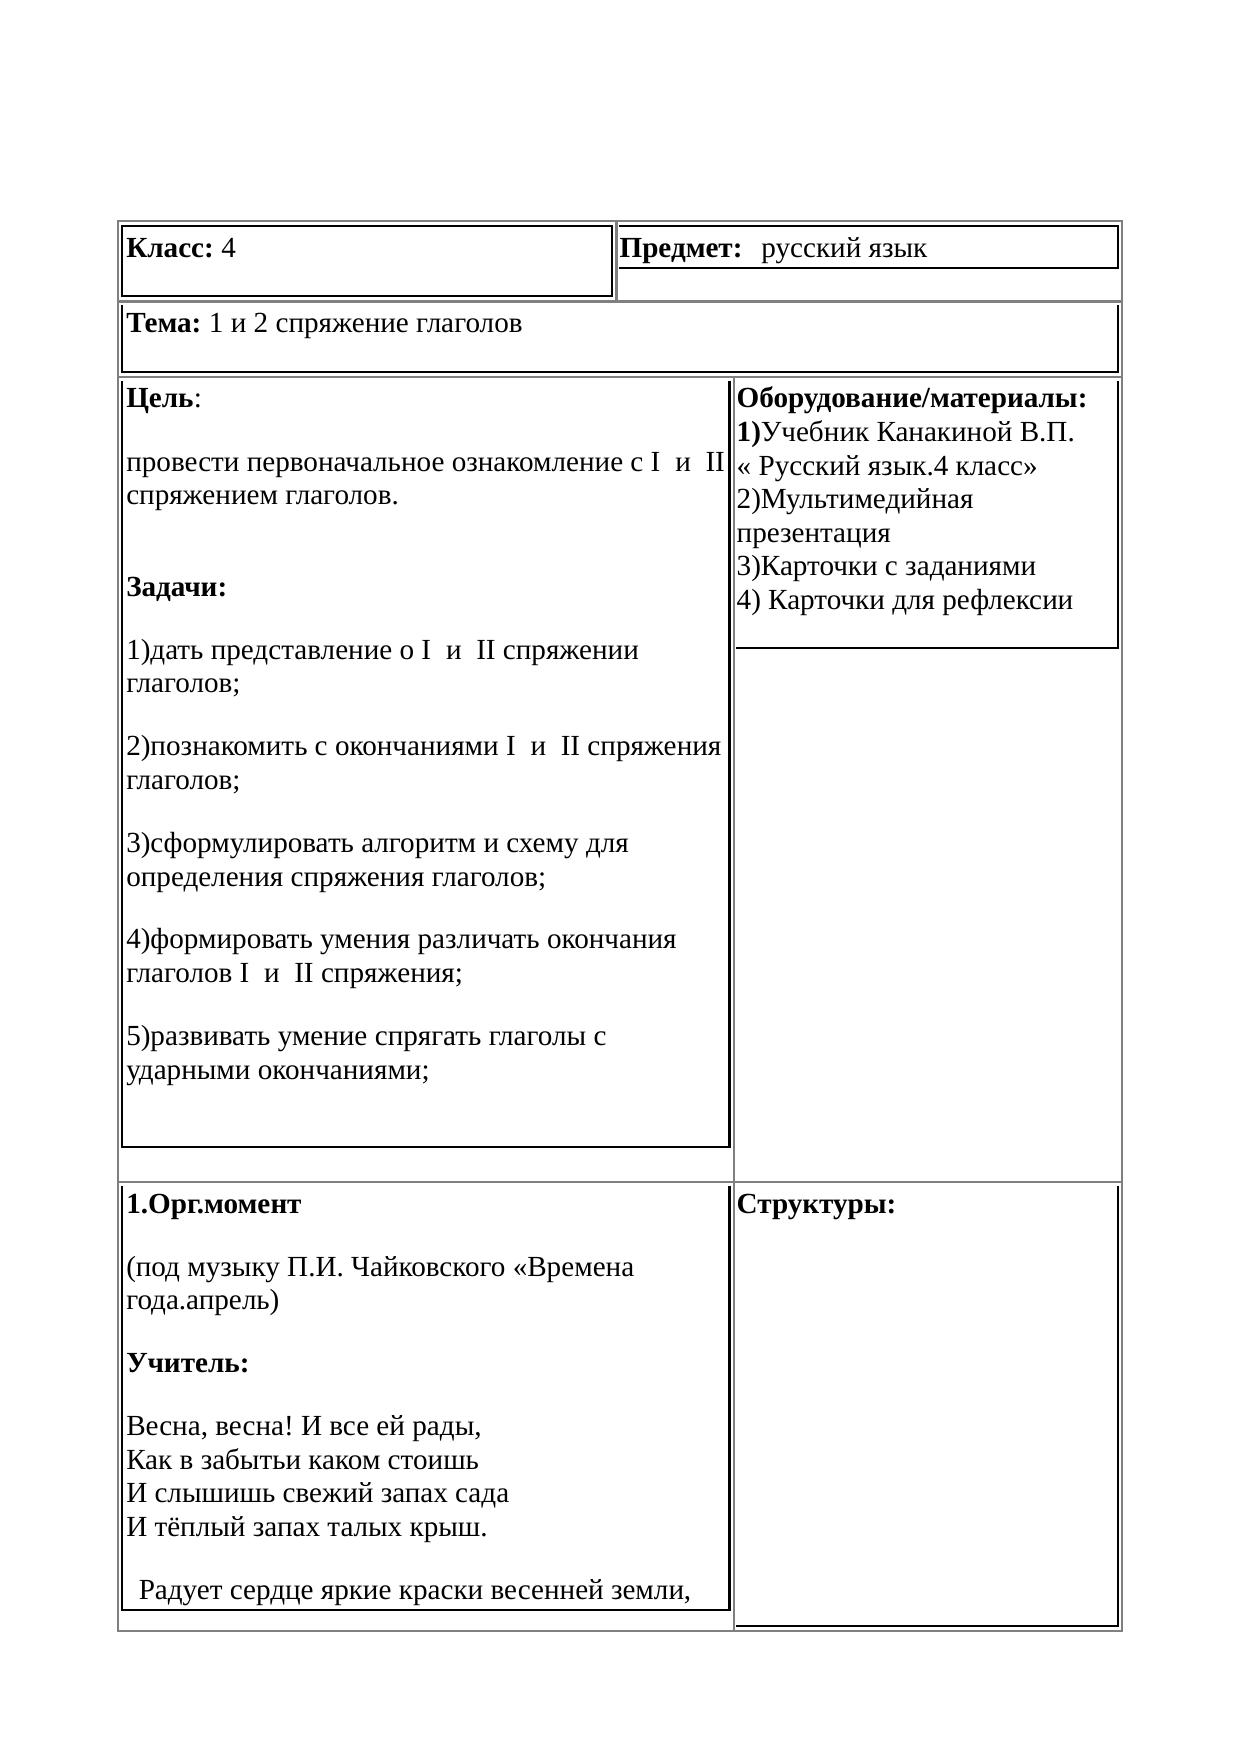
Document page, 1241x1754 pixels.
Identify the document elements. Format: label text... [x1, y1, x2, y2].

table_cell Оборудование/материалы: 1)Учебник Канакиной В.П. « Русский язык.4 класс» 2)Мультимедийная презентация 3)Карточки с заданиями 4) Карточки для рефлексии [735, 378, 1121, 1181]
table_header Предмет: русский язык [618, 222, 1121, 300]
table_header Класс: 4 [119, 222, 615, 300]
table_cell Структуры: [735, 1183, 1121, 1630]
table_cell Тема: 1 и 2 спряжение глаголов [119, 303, 1121, 376]
table_cell 1.Орг.момент (под музыку П.И. Чайковского «Времена года.апрель) Учитель: Весна, весна! И все ей рады, Как в забытьи каком стоишь И слышишь свежий запах сада И тёплый запах талых крыш. Радует сердце яркие краски весенней земли, [119, 1183, 733, 1630]
table_cell Цель: провести первоначальное ознакомление с I и II спряжением глаголов. Задачи: 1)дать представление о I и II спряжении глаголов; 2)познакомить с окончаниями I и II спряжения глаголов; 3)сформулировать алгоритм и схему для определения спряжения глаголов; 4)формировать умения различать окончания глаголов I и II спряжения; 5)развивать умение спрягать глаголы с ударными окончаниями; [119, 378, 733, 1181]
